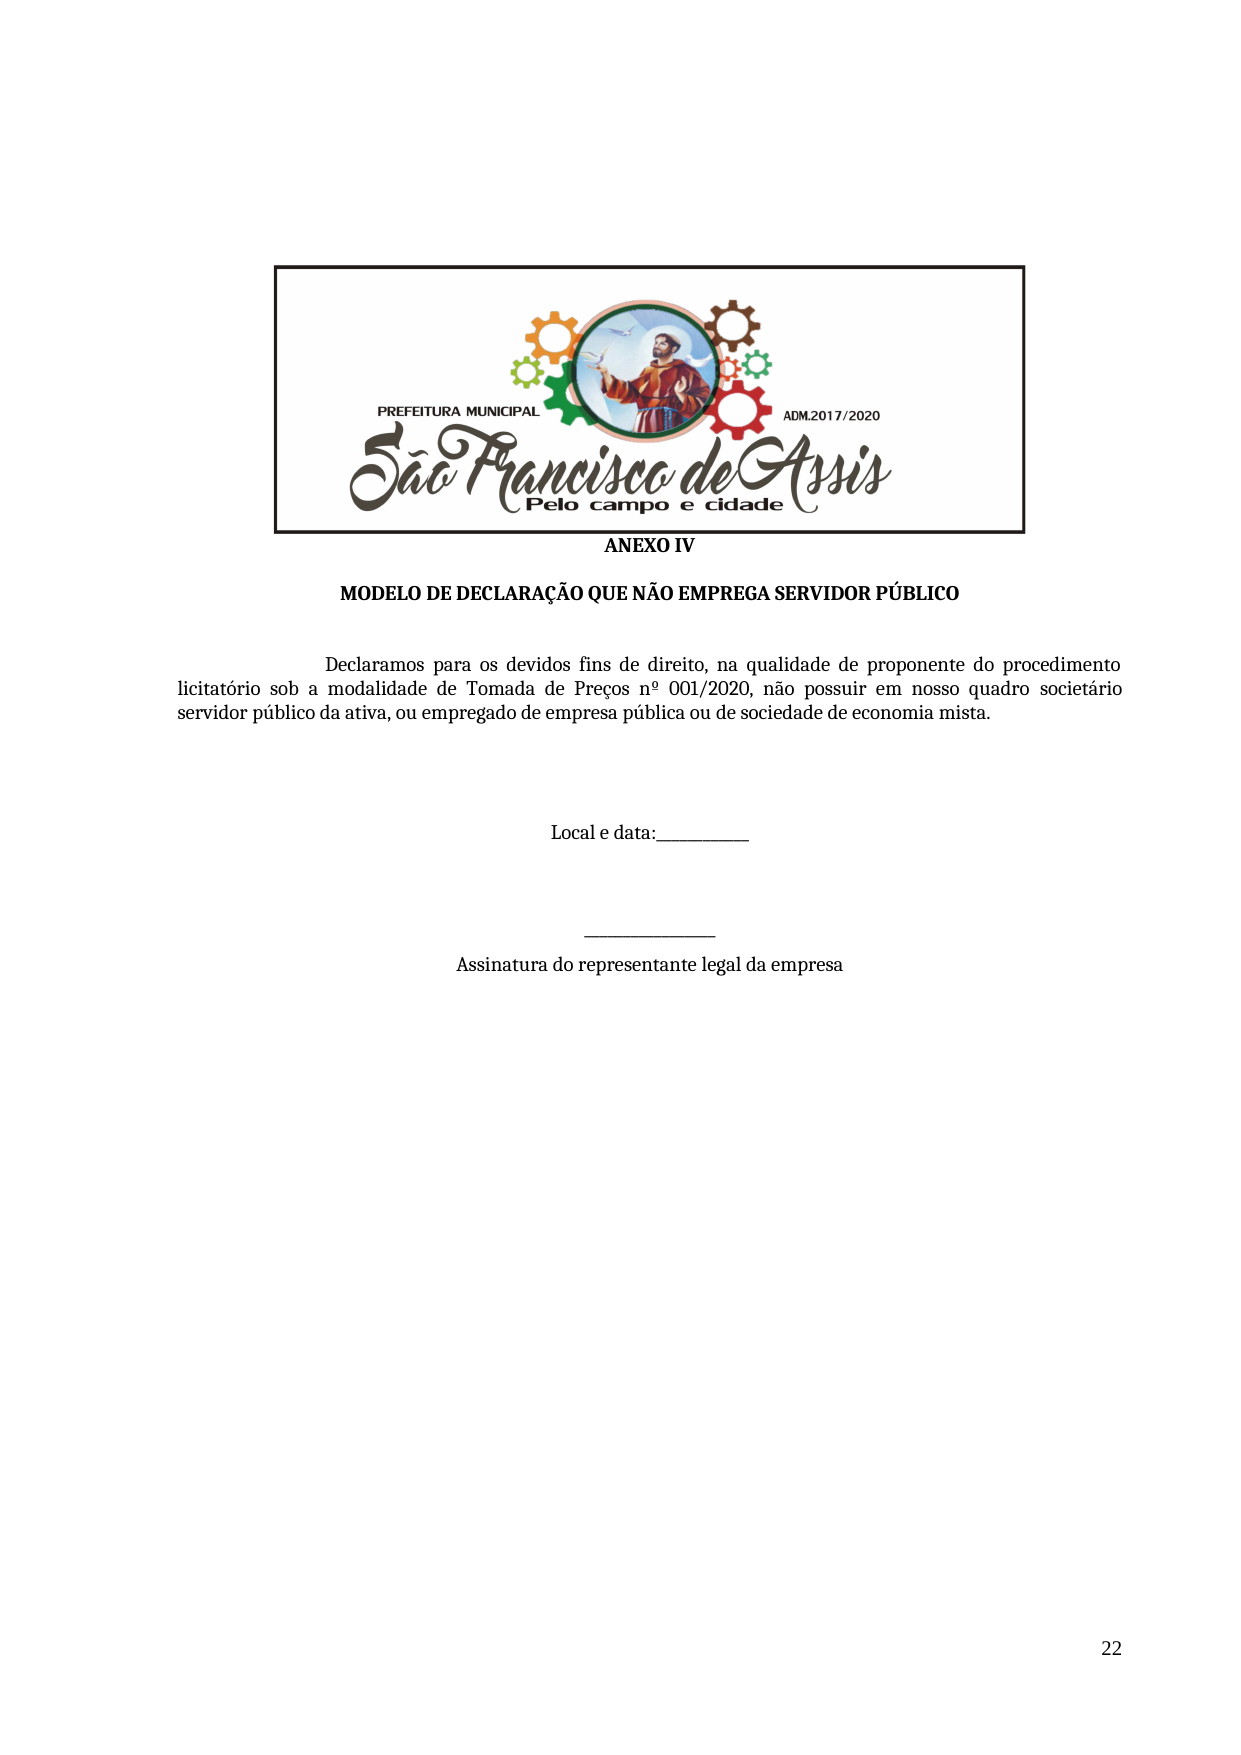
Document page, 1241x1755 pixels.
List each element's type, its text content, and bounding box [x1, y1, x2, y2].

text Assinatura do representante legal da empresa [177, 953, 1122, 977]
text Local e data:____________ [177, 821, 1122, 845]
text _________________ [177, 917, 1122, 941]
text MODELO DE DECLARAÇÃO QUE NÃO EMPREGA SERVIDOR PÚBLICO [177, 581, 1122, 605]
text Declaramos para os devidos fins de direito, na qualidade de proponente do procedimento licitatório sob a modalidade de Tomada de Preços nº 001/2020, não possuir em nosso quadro societário servidor público da ativa, ou empregado de empresa pública ou de sociedade de economia mista. [177, 653, 1122, 725]
text ANEXO IV [177, 533, 1122, 557]
